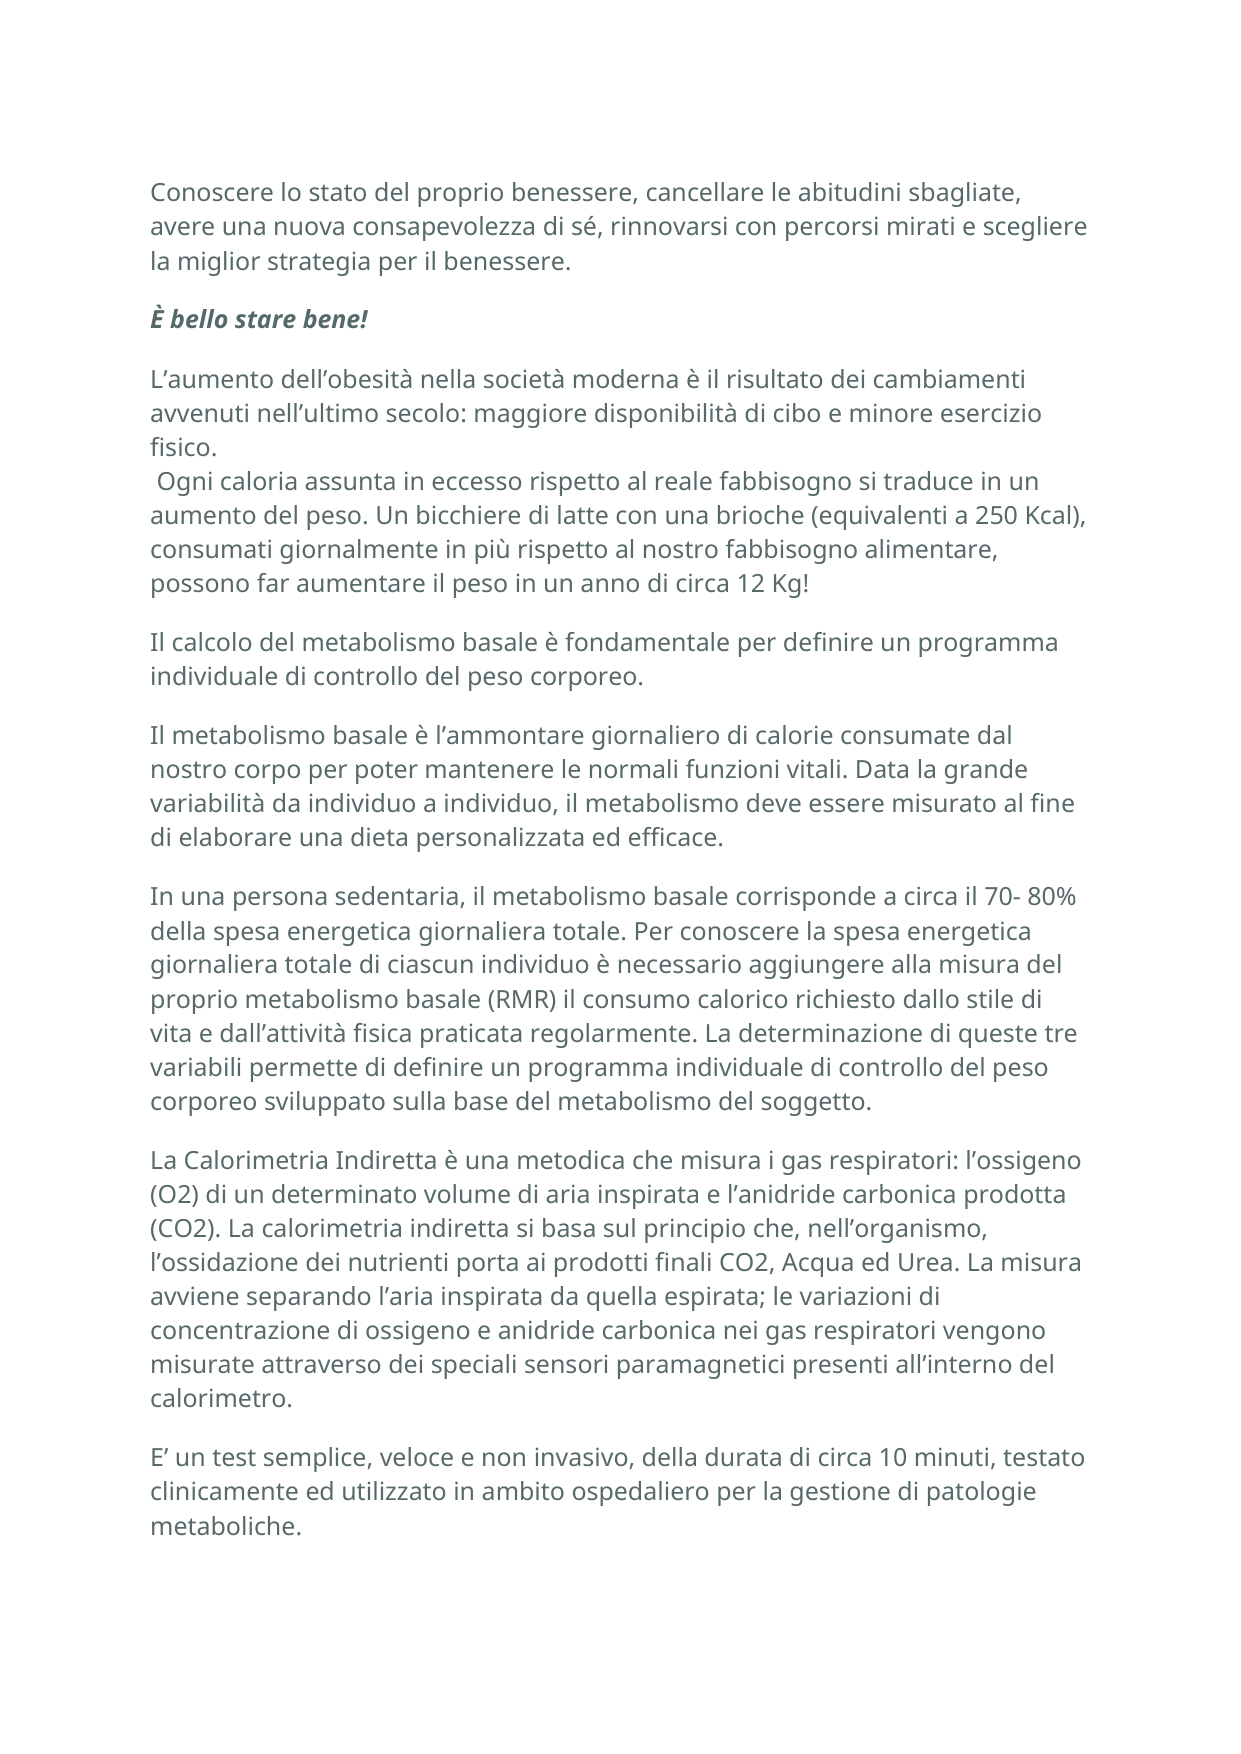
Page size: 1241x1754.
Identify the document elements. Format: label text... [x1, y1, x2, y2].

text E’ un test semplice, veloce e non invasivo, della durata di circa 10 minuti, testato clinicamente ed utilizzato in ambito ospedaliero per la gestione di patologie metaboliche. [150, 1440, 1090, 1542]
text La Calorimetria Indiretta è una metodica che misura i gas respiratori: l’ossigeno (O2) di un determinato volume di aria inspirata e l’anidride carbonica prodotta (CO2). La calorimetria indiretta si basa sul principio che, nell’organismo, l’ossidazione dei nutrienti porta ai prodotti finali CO2, Acqua ed Urea. La misura avviene separando l’aria inspirata da quella espirata; le variazioni di concentrazione di ossigeno e anidride carbonica nei gas respiratori vengono misurate attraverso dei speciali sensori paramagnetici presenti all’interno del calorimetro. [150, 1142, 1090, 1415]
text Il calcolo del metabolismo basale è fondamentale per definire un programma individuale di controllo del peso corporeo. [150, 625, 1090, 693]
text È bello stare bene! [150, 302, 1090, 336]
text L’aumento dell’obesità nella società moderna è il risultato dei cambiamenti avvenuti nell’ultimo secolo: maggiore disponibilità di cibo e minore esercizio fisico. Ogni caloria assunta in eccesso rispetto al reale fabbisogno si traduce in un aumento del peso. Un bicchiere di latte con una brioche (equivalenti a 250 Kcal), consumati giornalmente in più rispetto al nostro fabbisogno alimentare, possono far aumentare il peso in un anno di circa 12 Kg! [150, 361, 1090, 600]
text Conoscere lo stato del proprio benessere, cancellare le abitudini sbagliate, avere una nuova consapevolezza di sé, rinnovarsi con percorsi mirati e scegliere la miglior strategia per il benessere. [150, 175, 1090, 277]
text In una persona sedentaria, il metabolismo basale corrisponde a circa il 70- 80% della spesa energetica giornaliera totale. Per conoscere la spesa energetica giornaliera totale di ciascun individuo è necessario aggiungere alla misura del proprio metabolismo basale (RMR) il consumo calorico richiesto dallo stile di vita e dall’attività fisica praticata regolarmente. La determinazione di queste tre variabili permette di definire un programma individuale di controllo del peso corporeo sviluppato sulla base del metabolismo del soggetto. [150, 879, 1090, 1117]
text Il metabolismo basale è l’ammontare giornaliero di calorie consumate dal nostro corpo per poter mantenere le normali funzioni vitali. Data la grande variabilità da individuo a individuo, il metabolismo deve essere misurato al fine di elaborare una dieta personalizzata ed efficace. [150, 718, 1090, 854]
